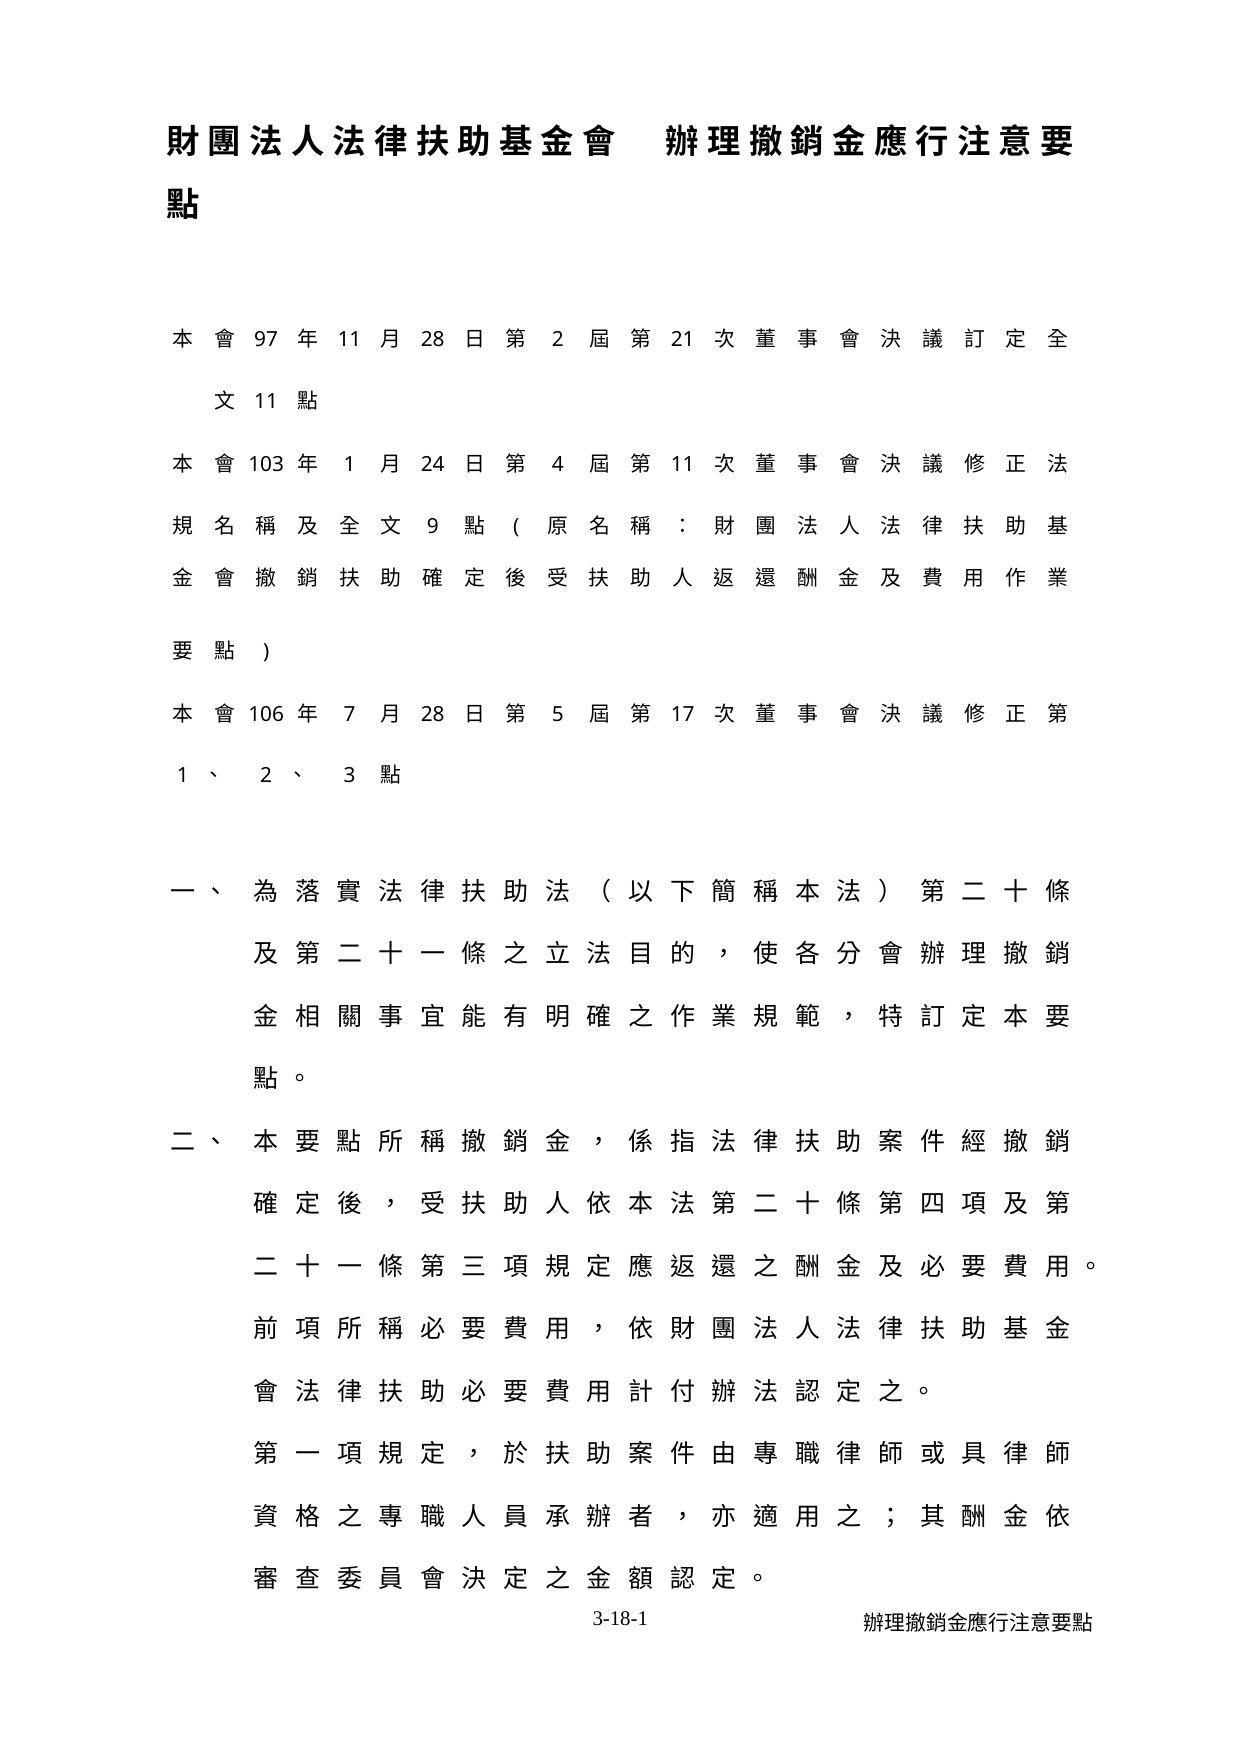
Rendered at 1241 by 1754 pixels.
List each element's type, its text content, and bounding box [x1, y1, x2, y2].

text 本會97年11月28日第2屆第21次董事會決議訂定全文11點 [162, 285, 1078, 410]
text 第一項規定，於扶助案件由專職律師或具律師資格之專職人員承辦者，亦適用之；其酬金依審查委員會決定之金額認定。 [211, 1410, 1078, 1597]
text 財團法人法律扶助基金會 辦理撤銷金應行注意要點 [162, 97, 1078, 222]
text 本會103年1月24日第4屆第11次董事會決議修正法規名稱及全文9點(原名稱：財團法人法律扶助基金會撤銷扶助確定後受扶助人返還酬金及費用作業要點) [162, 410, 1078, 660]
text 前項所稱必要費用，依財團法人法律扶助基金會法律扶助必要費用計付辦法認定之。 [211, 1285, 1078, 1410]
text 一、為落實法律扶助法（以下簡稱本法）第二十條及第二十一條之立法目的，使各分會辦理撤銷金相關事宜能有明確之作業規範，特訂定本要點。 [162, 847, 1078, 1097]
text 本會106年7月28日第5屆第17次董事會決議修正第1、2、3點 [162, 660, 1078, 785]
text 二、本要點所稱撤銷金，係指法律扶助案件經撤銷確定後，受扶助人依本法第二十條第四項及第二十一條第三項規定應返還之酬金及必要費用。 [162, 1097, 1078, 1285]
